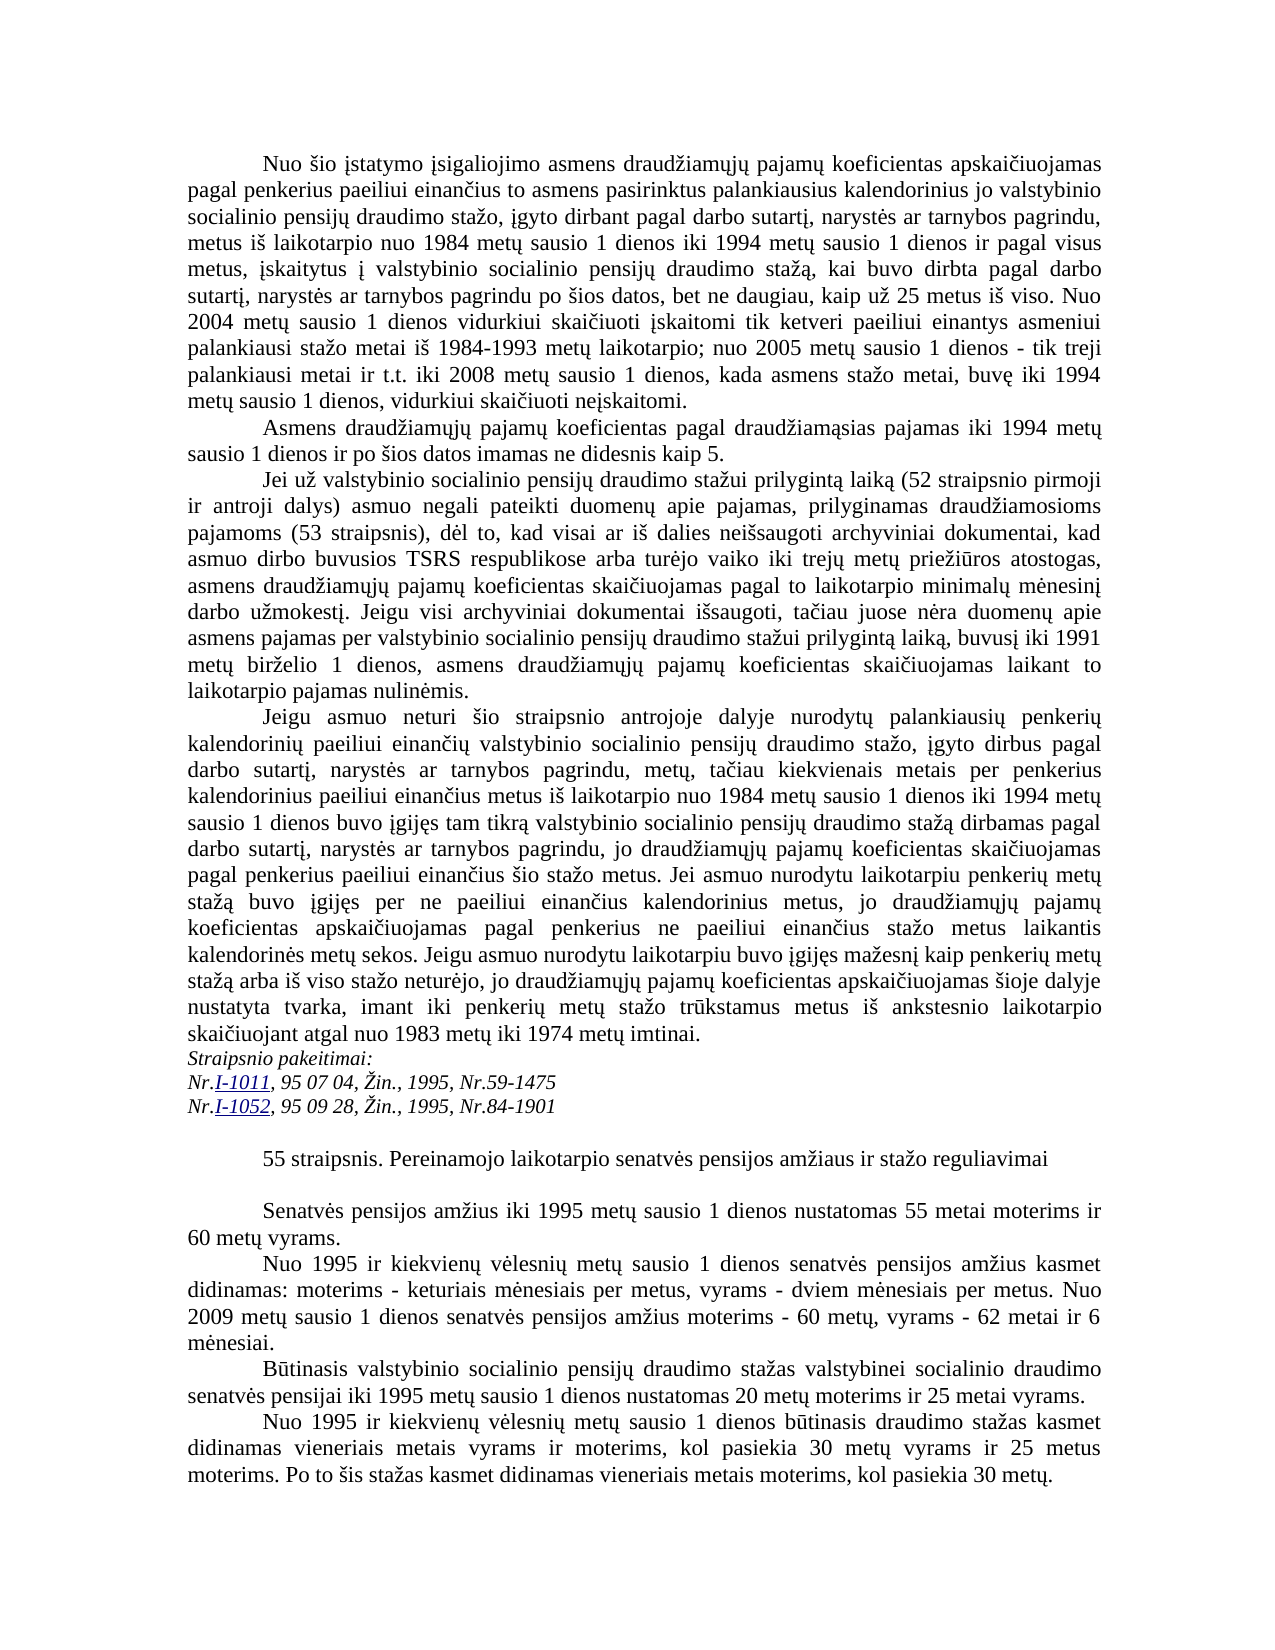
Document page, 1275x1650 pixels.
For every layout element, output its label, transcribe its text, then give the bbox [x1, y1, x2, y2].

text Nuo 1995 ir kiekvienų vėlesnių metų sausio 1 dienos būtinasis draudimo stažas kasmet didinamas vieneriais metais vyrams ir moterims, kol pasiekia 30 metų vyrams ir 25 metus moterims. Po to šis stažas kasmet didinamas vieneriais metais moterims, kol pasiekia 30 metų. [187, 1408, 1103, 1487]
text Nuo 1995 ir kiekvienų vėlesnių metų sausio 1 dienos senatvės pensijos amžius kasmet didinamas: moterims - keturiais mėnesiais per metus, vyrams - dviem mėnesiais per metus. Nuo 2009 metų sausio 1 dienos senatvės pensijos amžius moterims - 60 metų, vyrams - 62 metai ir 6 mėnesiai. [187, 1250, 1103, 1355]
text 55 straipsnis. Pereinamojo laikotarpio senatvės pensijos amžiaus ir stažo reguliavimai [187, 1144, 1103, 1171]
text Straipsnio pakeitimai: [187, 1046, 1103, 1070]
text Būtinasis valstybinio socialinio pensijų draudimo stažas valstybinei socialinio draudimo senatvės pensijai iki 1995 metų sausio 1 dienos nustatomas 20 metų moterims ir 25 metai vyrams. [187, 1355, 1103, 1408]
text Nr.I-1011, 95 07 04, Žin., 1995, Nr.59-1475 [187, 1070, 1103, 1094]
text Asmens draudžiamųjų pajamų koeficientas pagal draudžiamąsias pajamas iki 1994 metų sausio 1 dienos ir po šios datos imamas ne didesnis kaip 5. [187, 413, 1103, 466]
text Senatvės pensijos amžius iki 1995 metų sausio 1 dienos nustatomas 55 metai moterims ir 60 metų vyrams. [187, 1197, 1103, 1250]
text Jei už valstybinio socialinio pensijų draudimo stažui prilygintą laiką (52 straipsnio pirmoji ir antroji dalys) asmuo negali pateikti duomenų apie pajamas, prilyginamas draudžiamosioms pajamoms (53 straipsnis), dėl to, kad visai ar iš dalies neišsaugoti archyviniai dokumentai, kad asmuo dirbo buvusios TSRS respublikose arba turėjo vaiko iki trejų metų priežiūros atostogas, asmens draudžiamųjų pajamų koeficientas skaičiuojamas pagal to laikotarpio minimalų mėnesinį darbo užmokestį. Jeigu visi archyviniai dokumentai išsaugoti, tačiau juose nėra duomenų apie asmens pajamas per valstybinio socialinio pensijų draudimo stažui prilygintą laiką, buvusį iki 1991 metų birželio 1 dienos, asmens draudžiamųjų pajamų koeficientas skaičiuojamas laikant to laikotarpio pajamas nulinėmis. [187, 466, 1103, 703]
text Nr.I-1052, 95 09 28, Žin., 1995, Nr.84-1901 [187, 1094, 1103, 1118]
text Jeigu asmuo neturi šio straipsnio antrojoje dalyje nurodytų palankiausių penkerių kalendorinių paeiliui einančių valstybinio socialinio pensijų draudimo stažo, įgyto dirbus pagal darbo sutartį, narystės ar tarnybos pagrindu, metų, tačiau kiekvienais metais per penkerius kalendorinius paeiliui einančius metus iš laikotarpio nuo 1984 metų sausio 1 dienos iki 1994 metų sausio 1 dienos buvo įgijęs tam tikrą valstybinio socialinio pensijų draudimo stažą dirbamas pagal darbo sutartį, narystės ar tarnybos pagrindu, jo draudžiamųjų pajamų koeficientas skaičiuojamas pagal penkerius paeiliui einančius šio stažo metus. Jei asmuo nurodytu laikotarpiu penkerių metų stažą buvo įgijęs per ne paeiliui einančius kalendorinius metus, jo draudžiamųjų pajamų koeficientas apskaičiuojamas pagal penkerius ne paeiliui einančius stažo metus laikantis kalendorinės metų sekos. Jeigu asmuo nurodytu laikotarpiu buvo įgijęs mažesnį kaip penkerių metų stažą arba iš viso stažo neturėjo, jo draudžiamųjų pajamų koeficientas apskaičiuojamas šioje dalyje nustatyta tvarka, imant iki penkerių metų stažo trūkstamus metus iš ankstesnio laikotarpio skaičiuojant atgal nuo 1983 metų iki 1974 metų imtinai. [187, 703, 1103, 1046]
text Nuo šio įstatymo įsigaliojimo asmens draudžiamųjų pajamų koeficientas apskaičiuojamas pagal penkerius paeiliui einančius to asmens pasirinktus palankiausius kalendorinius jo valstybinio socialinio pensijų draudimo stažo, įgyto dirbant pagal darbo sutartį, narystės ar tarnybos pagrindu, metus iš laikotarpio nuo 1984 metų sausio 1 dienos iki 1994 metų sausio 1 dienos ir pagal visus metus, įskaitytus į valstybinio socialinio pensijų draudimo stažą, kai buvo dirbta pagal darbo sutartį, narystės ar tarnybos pagrindu po šios datos, bet ne daugiau, kaip už 25 metus iš viso. Nuo 2004 metų sausio 1 dienos vidurkiui skaičiuoti įskaitomi tik ketveri paeiliui einantys asmeniui palankiausi stažo metai iš 1984-1993 metų laikotarpio; nuo 2005 metų sausio 1 dienos - tik treji palankiausi metai ir t.t. iki 2008 metų sausio 1 dienos, kada asmens stažo metai, buvę iki 1994 metų sausio 1 dienos, vidurkiui skaičiuoti neįskaitomi. [187, 150, 1103, 413]
